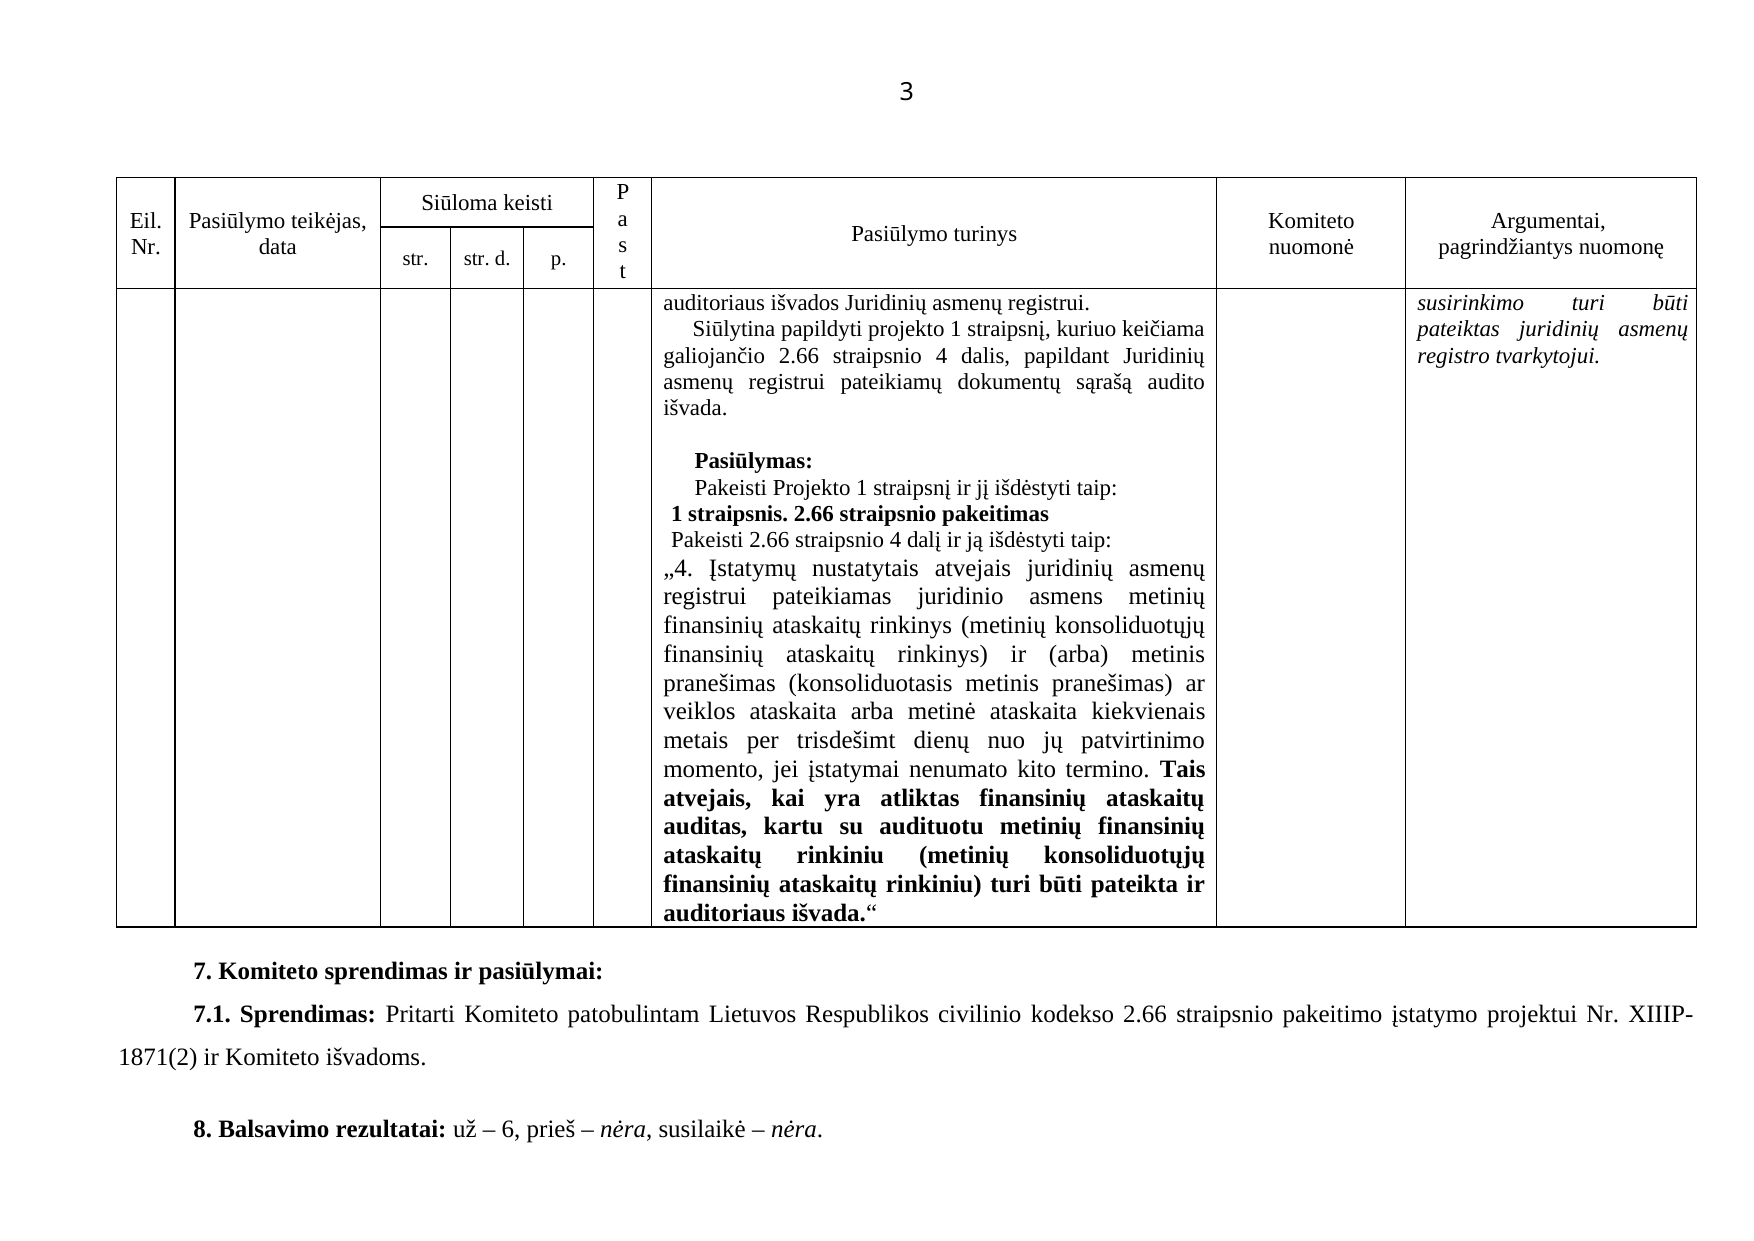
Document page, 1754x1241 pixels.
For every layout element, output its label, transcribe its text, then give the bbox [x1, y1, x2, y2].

table_cell susirinkimo turi būti pateiktas juridinių asmenų registro tvarkytojui. [1406, 289, 1696, 926]
table_cell p. [524, 228, 593, 288]
text 7. Komiteto sprendimas ir pasiūlymai: [118, 956, 1695, 985]
table_header Pasiūlymo turinys [652, 178, 1216, 288]
table_header Pasiūlymo teikėjas, data [176, 178, 380, 288]
table_cell [524, 289, 593, 926]
table_header Siūloma keisti [381, 178, 593, 226]
table_cell str. [381, 228, 450, 288]
table_header Pastabos [594, 178, 651, 288]
table_cell [117, 289, 174, 926]
table_header Argumentai, pagrindžiantys nuomonę [1406, 178, 1696, 288]
table_cell [381, 289, 450, 926]
table_header Eil. Nr. [117, 178, 174, 288]
table_cell [1217, 289, 1405, 926]
text 7.1. Sprendimas: Pritarti Komiteto patobulintam Lietuvos Respublikos civilinio kodekso 2.66 straipsnio pakeitimo įstatymo projektui Nr. XIIIP-1871(2) ir Komiteto išvadoms. [118, 999, 1695, 1071]
table_cell str. d. [451, 228, 523, 288]
text 8. Balsavimo rezultatai: už – 6, prieš – nėra, susilaikė – nėra. [118, 1114, 1695, 1143]
table_header Komiteto nuomonė [1217, 178, 1405, 288]
table_cell [451, 289, 523, 926]
table_cell [594, 289, 651, 926]
table_cell [176, 289, 380, 926]
table_cell auditoriaus išvados Juridinių asmenų registrui. Siūlytina papildyti projekto 1 straipsnį, kuriuo keičiama galiojančio 2.66 straipsnio 4 dalis, papildant Juridinių asmenų registrui pateikiamų dokumentų sąrašą audito išvada. Pasiūlymas: Pakeisti Projekto 1 straipsnį ir jį išdėstyti taip: 1 straipsnis. 2.66 straipsnio pakeitimas Pakeisti 2.66 straipsnio 4 dalį ir ją išdėstyti taip: „4. Įstatymų nustatytais atvejais juridinių asmenų registrui pateikiamas juridinio asmens metinių finansinių ataskaitų rinkinys (metinių konsoliduotųjų finansinių ataskaitų rinkinys) ir (arba) metinis pranešimas (konsoliduotasis metinis pranešimas) ar veiklos ataskaita arba metinė ataskaita kiekvienais metais per trisdešimt dienų nuo jų patvirtinimo momento, jei įstatymai nenumato kito termino. Tais atvejais, kai yra atliktas finansinių ataskaitų auditas, kartu su audituotu metinių finansinių ataskaitų rinkiniu (metinių konsoliduotųjų finansinių ataskaitų rinkiniu) turi būti pateikta ir auditoriaus išvada.“ [652, 289, 1216, 926]
